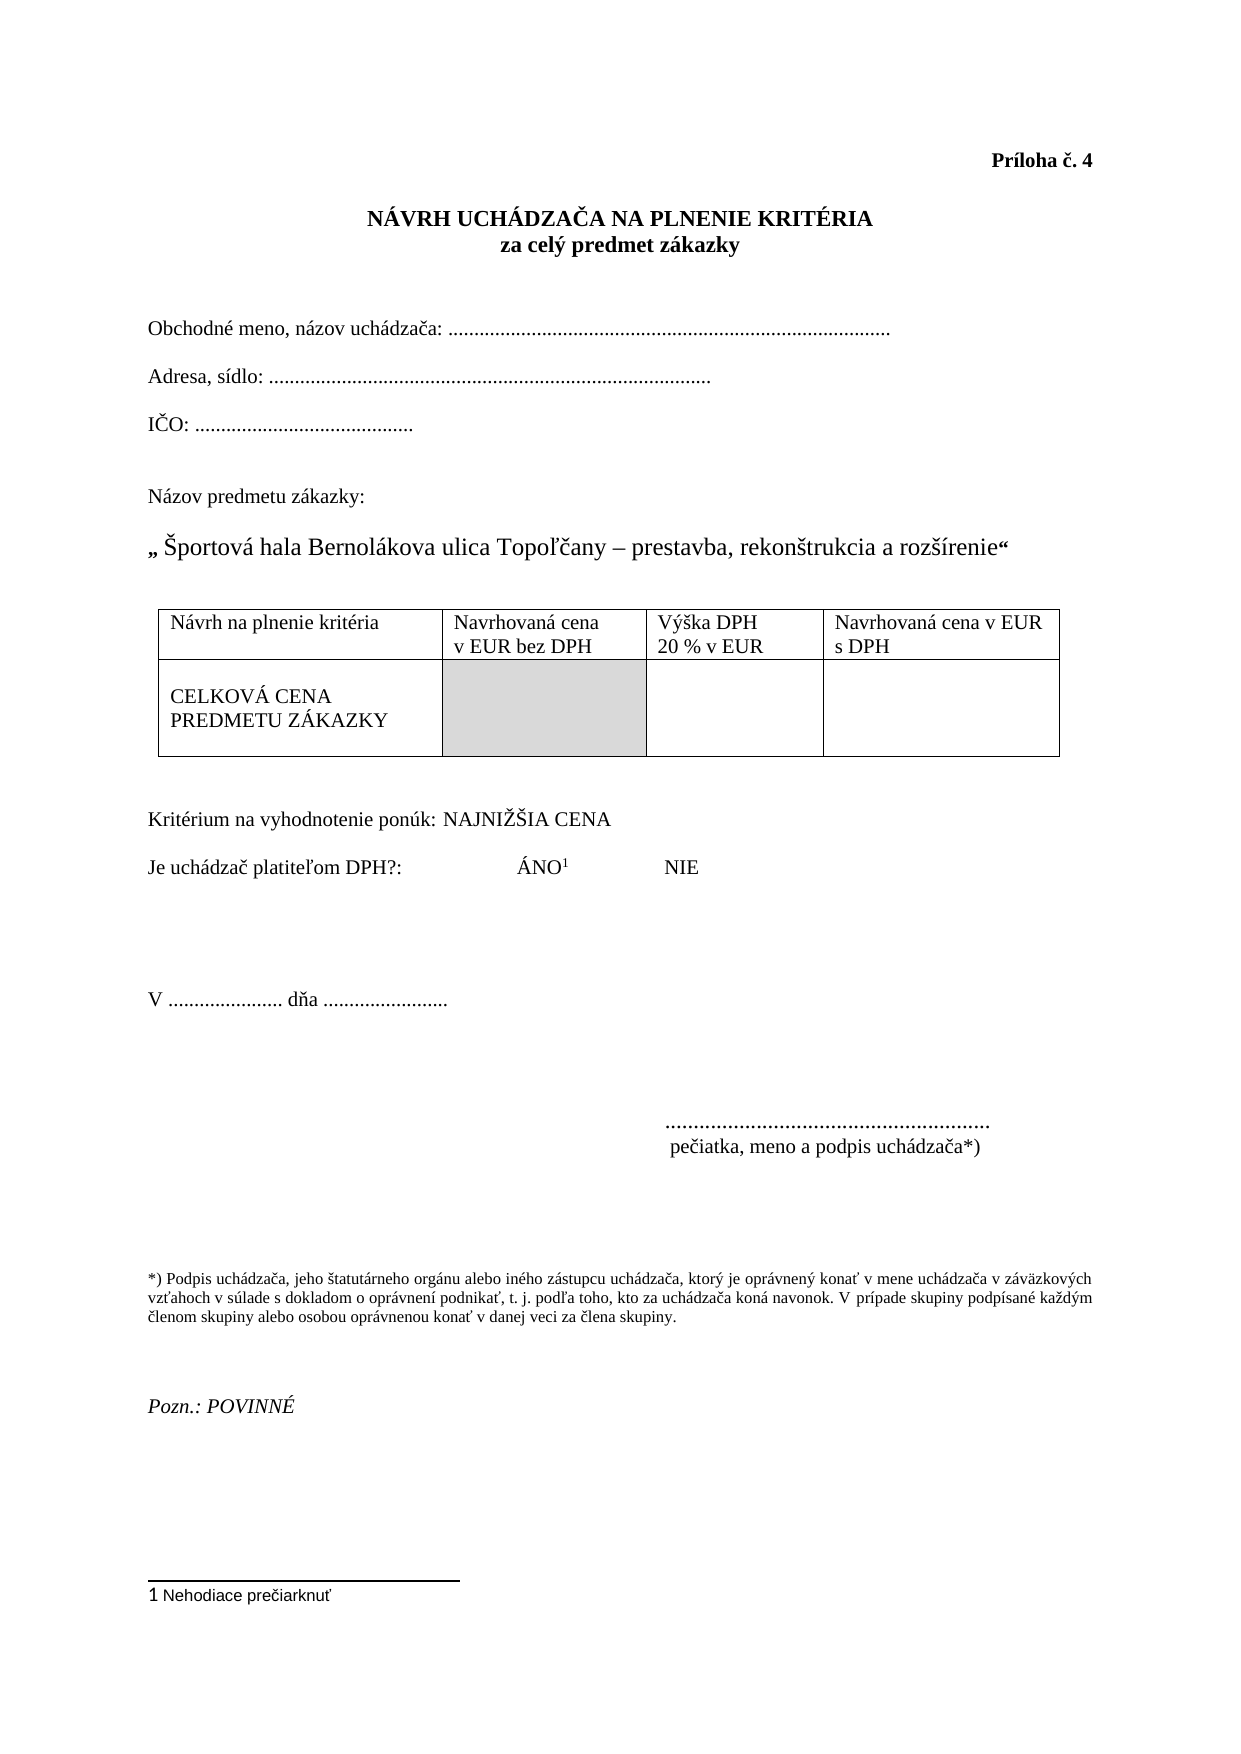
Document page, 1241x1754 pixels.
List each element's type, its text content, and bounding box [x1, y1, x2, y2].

table_cell [824, 660, 1059, 756]
table_cell [647, 660, 823, 756]
text za celý predmet zákazky [148, 232, 1093, 258]
text Názov predmetu zákazky: [148, 484, 1093, 508]
text Adresa, sídlo: ..................................................................................... [148, 364, 1093, 388]
text IČO: .......................................... [148, 412, 1093, 436]
table_cell CELKOVÁ CENA PREDMETU ZÁKAZKY [159, 660, 442, 756]
text Návrh uchádzača na plnenie kritéria [148, 205, 1093, 232]
table_header Navrhovaná cena v EUR bez DPH [443, 610, 646, 658]
text Kritérium na vyhodnotenie ponúk: NAJNIŽŠIA CENA [148, 807, 1093, 831]
text Príloha č. 4 [148, 148, 1093, 172]
text V ...................... dňa ........................ [148, 987, 1093, 1011]
text ......................................................... [591, 1107, 1093, 1134]
table_header Výška DPH 20 % v EUR [647, 610, 823, 658]
table_cell [443, 660, 646, 756]
text „ Športová hala Bernolákova ulica Topoľčany – prestavba, rekonštrukcia a rozšírenie“ [148, 532, 1093, 561]
text Nehodiace prečiarknuť [148, 1581, 1093, 1606]
text *) Podpis uchádzača, jeho štatutárneho orgánu alebo iného zástupcu uchádzača, ktorý je oprávnený konať v mene uchádzača v záväzkových vzťahoch v súlade s dokladom o oprávnení podnikať, t. j. podľa toho, kto za uchádzača koná navonok. V prípade skupiny podpísané každým členom skupiny alebo osobou oprávnenou konať v danej veci za člena skupiny. [148, 1268, 1093, 1326]
table_header Navrhovaná cena v EUR s DPH [824, 610, 1059, 658]
table_header Návrh na plnenie kritéria [159, 610, 442, 658]
text Je uchádzač platiteľom DPH?: ÁNO NIE [148, 855, 1093, 879]
text Pozn.: POVINNÉ [148, 1393, 1093, 1418]
text pečiatka, meno a podpis uchádzača*) [591, 1134, 1093, 1158]
text Obchodné meno, názov uchádzača: ..................................................................................... [148, 316, 1093, 339]
